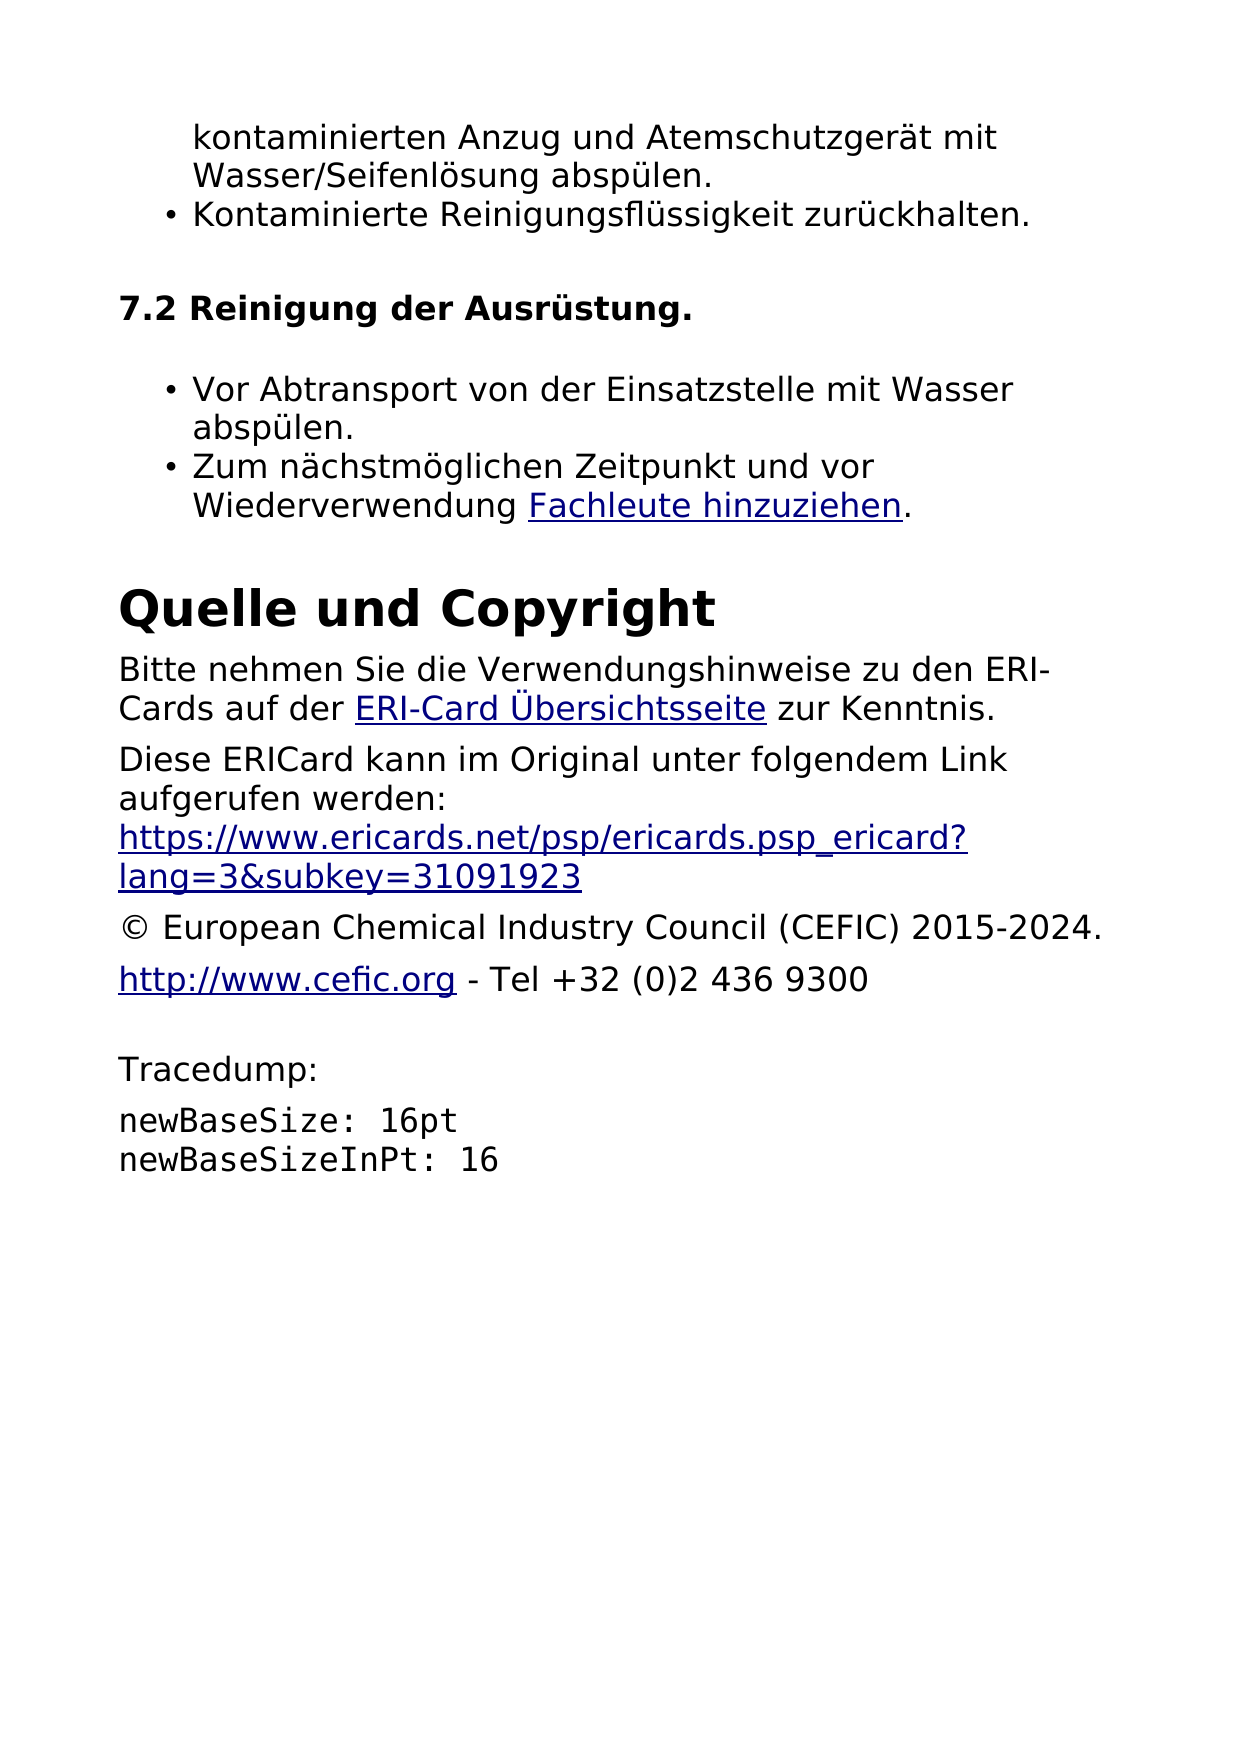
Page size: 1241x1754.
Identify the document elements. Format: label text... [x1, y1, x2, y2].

list kontaminierten Anzug und Atemschutzgerät mit Wasser/Seifenlösung abspülen. [177, 118, 1122, 196]
list Kontaminierte Reinigungsflüssigkeit zurückhalten. [177, 196, 1122, 235]
text newBaseSize: 16pt newBaseSizeInPt: 16 [118, 1102, 1122, 1179]
text © European Chemical Industry Council (CEFIC) 2015-2024. [118, 909, 1122, 948]
subtitle Quelle und Copyright [118, 580, 1122, 638]
list Zum nächstmöglichen Zeitpunkt und vor Wiederverwendung Fachleute hinzuziehen. [177, 448, 1122, 525]
text http://www.cefic.org - Tel +32 (0)2 436 9300 [118, 960, 1122, 999]
subtitle 7.2 Reinigung der Ausrüstung. [118, 289, 1122, 328]
text Tracedump: [118, 1011, 1122, 1089]
text Bitte nehmen Sie die Verwendungshinweise zu den ERI-Cards auf der ERI-Card Übersichtsseite zur Kenntnis. [118, 651, 1122, 728]
text Diese ERICard kann im Original unter folgendem Link aufgerufen werden: https://www.ericards.net/psp/ericards.psp_ericard?lang=3&subkey=31091923 [118, 741, 1122, 896]
list Vor Abtransport von der Einsatzstelle mit Wasser abspülen. [177, 370, 1122, 448]
